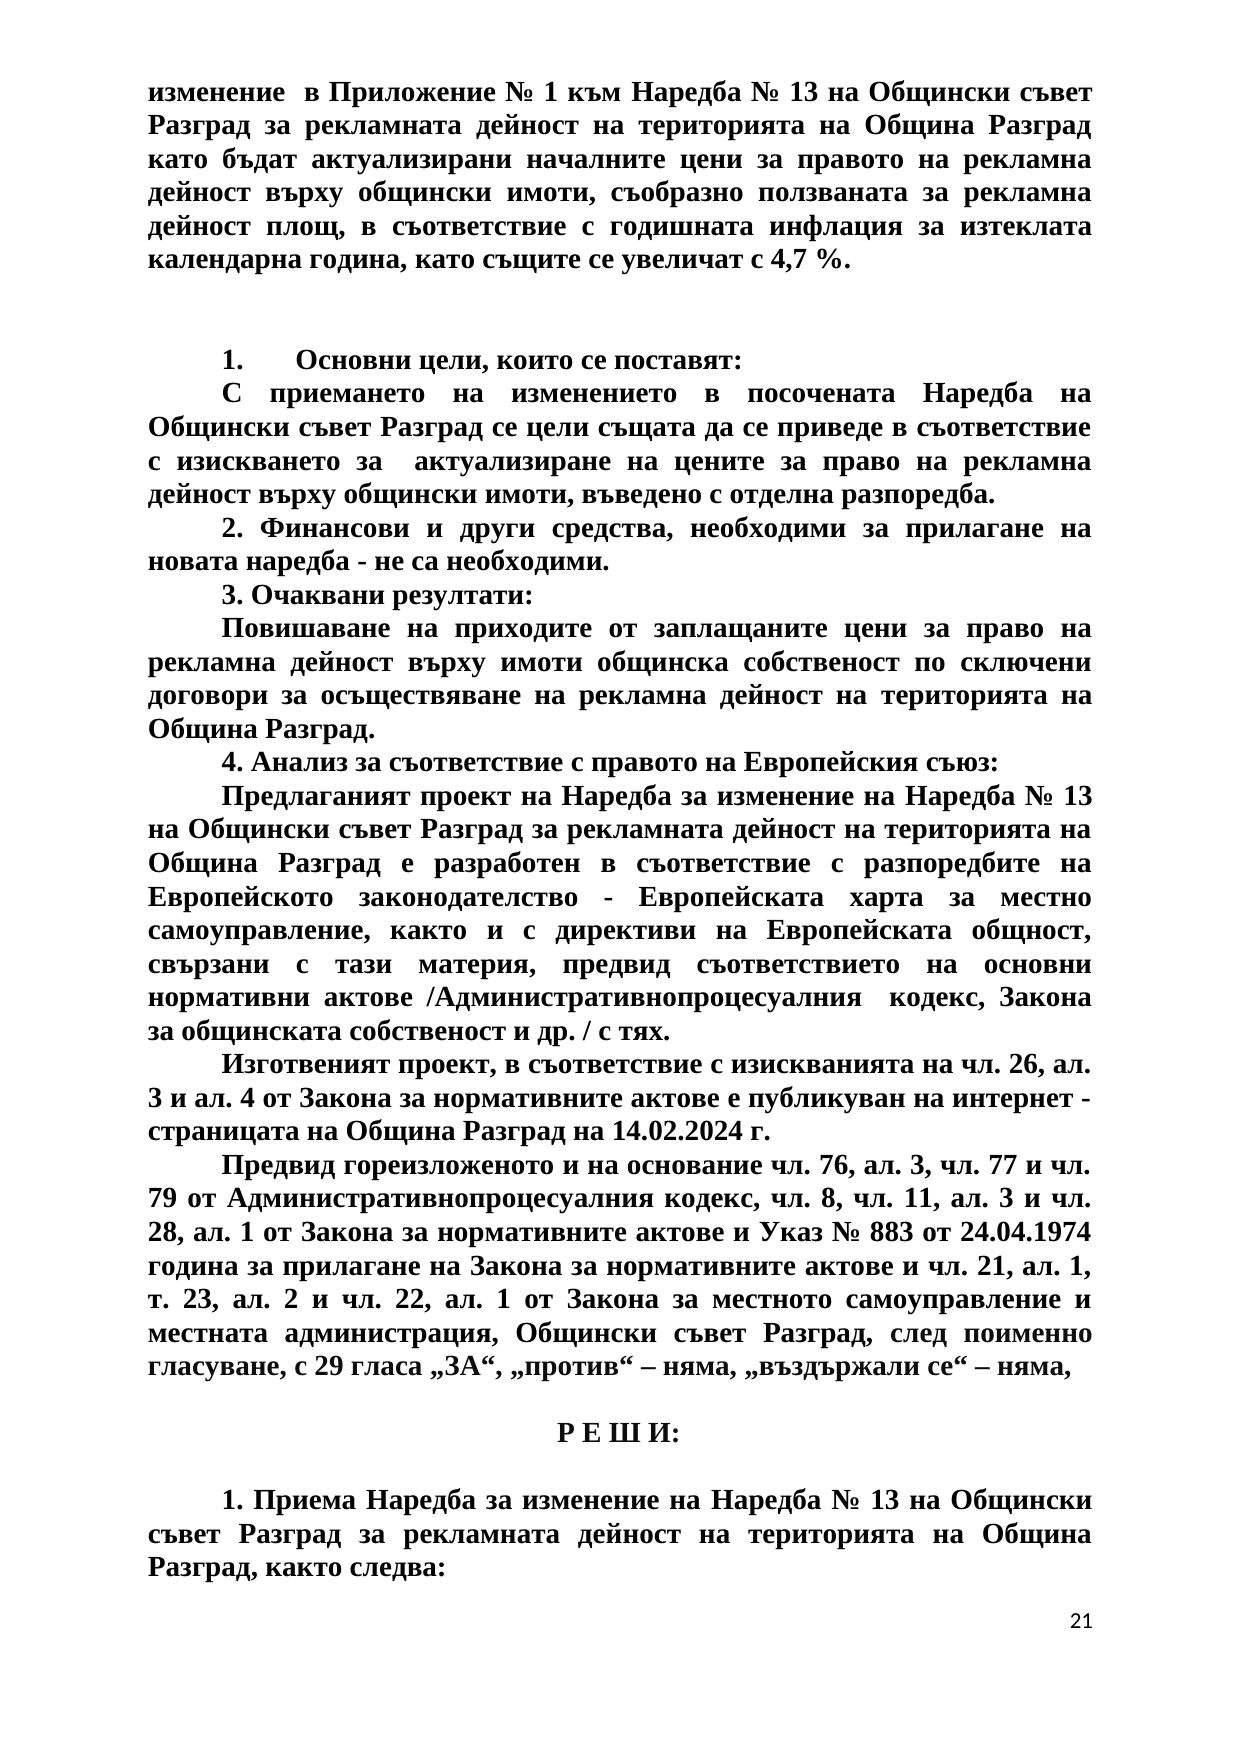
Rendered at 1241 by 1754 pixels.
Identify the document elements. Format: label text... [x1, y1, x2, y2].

text Р Е Ш И: [148, 1415, 1093, 1449]
text Изготвеният проект, в съответствие с изискванията на чл. 26, ал. 3 и ал. 4 от Закона за нормативните актове е публикуван на интернет - страницата на Община Разград на 14.02.2024 г. [148, 1046, 1093, 1147]
text 1. Приема Наредба за изменение на Наредба № 13 на Общински съвет Разград за рекламната дейност на територията на Община Разград, както следва: [148, 1482, 1093, 1583]
text Повишаване на приходите от заплащаните цени за право на рекламна дейност върху имоти общинска собственост по сключени договори за осъществяване на рекламна дейност на територията на Община Разград. [148, 610, 1093, 744]
text Предвид гореизложеното и на основание чл. 76, ал. 3, чл. 77 и чл. 79 от Административнопроцесуалния кодекс, чл. 8, чл. 11, ал. 3 и чл. 28, ал. 1 от Закона за нормативните актове и Указ № 883 от 24.04.1974 година за прилагане на Закона за нормативните актове и чл. 21, ал. 1, т. 23, ал. 2 и чл. 22, ал. 1 от Закона за местното самоуправление и местната администрация, Общински съвет Разград, след поименно гласуване, с 29 гласа „ЗА“, „против“ – няма, „въздържали се“ – няма, [148, 1147, 1093, 1382]
text С приемането на изменението в посочената Наредба на Общински съвет Разград се цели същата да се приведе в съответствие с изискването за актуализиране на цените за право на рекламна дейност върху общински имоти, въведено с отделна разпоредба. [148, 376, 1093, 510]
text 4. Анализ за съответствие с правото на Европейския съюз: [148, 744, 1093, 778]
text 2. Финансови и други средства, необходими за прилагане на новата наредба - не са необходими. [148, 510, 1093, 577]
text 3. Очаквани резултати: [148, 577, 1093, 610]
list Основни цели, които се поставят: [148, 342, 1093, 376]
text Предлаганият проект на Наредба за изменение на Наредба № 13 на Общински съвет Разград за рекламната дейност на територията на Община Разград е разработен в съответствие с разпоредбите на Европейското законодателство - Европейската харта за местно самоуправление, както и с директиви на Европейската общност, свързани с тази материя, предвид съответствието на основни нормативни актове /Административнопроцесуалния кодекс, Закона за общинската собственост и др. / с тях. [148, 778, 1093, 1046]
text изменение в Приложение № 1 към Наредба № 13 на Общински съвет Разград за рекламната дейност на територията на Община Разград като бъдат актуализирани началните цени за правото на рекламна дейност върху общински имоти, съобразно ползваната за рекламна дейност площ, в съответствие с годишната инфлация за изтеклата календарна година, като същите се увеличат с 4,7 %. [148, 74, 1093, 275]
